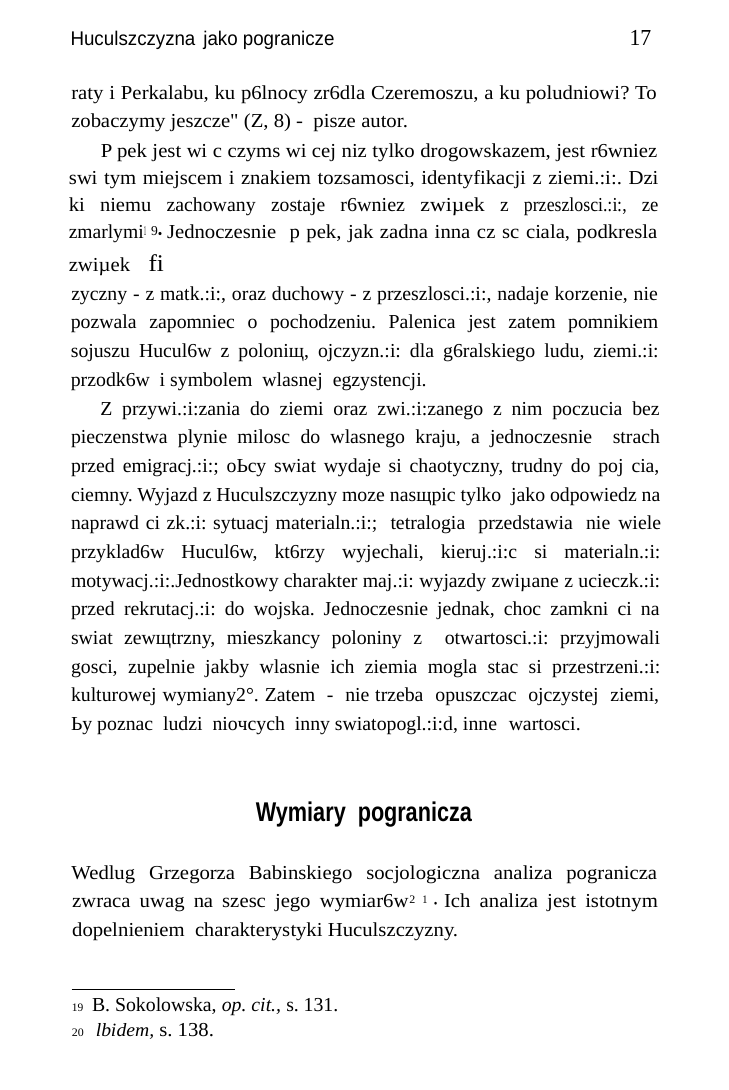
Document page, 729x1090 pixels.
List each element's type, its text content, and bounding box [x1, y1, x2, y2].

text 19 В. Sokolowska, ор. cit., s. 131. [72, 987, 672, 1016]
text zyczny - z matk.:i:, oraz duchowy - z przeszlosci.:i:, nadaje korzenie, nie pozwala zapomniec о pochodzeniu. Palenica jest zatem pomnikiem sojuszu Hucul6w z poloniщ, ojczyzn.:i: dla g6ralskiego ludu, ziemi.:i: przodk6w і symbolem wlasnej egzystencji. [71, 282, 659, 391]
text Huculszczyzna jako pogranicze 17 [70, 23, 672, 50]
text raty і Perkalabu, ku p6lnocy zr6dla Czeremoszu, а ku poludniowi? То zobaczymy jeszcze" (Z, 8) - pisze autor. [71, 81, 657, 132]
text Wedlug Grzegorza Babinskiego socjologiczna analiza pogranicza zwraca uwag na szesc jego wymiar6w2 1 • Ich analiza jest istotnym dopelnieniem charakterystyki Huculszczyzny. [71, 861, 658, 941]
text P pek jest wi c czyms wi cej niz tylko drogowskazem, jest r6wniez swi tym miejscem і znakiem tozsamosci, identyfikacji z ziemi.:i:. Dzi ki niemu zachowany zostaje r6wniez zwiµek z przeszlosci.:i:, ze zmarlymi1 9• Jednoczesnie p pek, jak zadna inna cz sc ciala, podkresla zwiµek fi­ [68, 138, 658, 276]
text 20 lbidem, s. 138. [72, 1018, 672, 1041]
text Z przywi.:i:zania do ziemi oraz zwi.:i:zanego z nim poczucia bez­ pieczenstwa plynie milosc do wlasnego kraju, а jednoczesnie strach przed emigracj.:i:; оЬсу swiat wydaje si chaotyczny, trudny do poj cia, ciemny. Wyjazd z Huculszczyzny moze nasщpic tylko jako odpowiedz na naprawd ci zk.:i: sytuacj materialn.:i:; tetralogia przedstawia nie­ wiele przyklad6w Hucul6w, kt6rzy wyjechali, kieruj.:i:c si materialn.:i: motywacj.:i:.Jednostkowy charakter maj.:i: wyjazdy zwiµane z ucieczk.:i: przed rekrutacj.:i: do wojska. Jednoczesnie jednak, choc zamkni ci na swiat zewщtrzny, mieszkancy poloniny z otwartosci.:i: przyjmowali gosci, zupelnie jakby wlasnie ich ziemia mogla stac si przestrzeni.:i: kulturowej wymiany2°. Zatem - nie trzeba opuszczac ojczystej ziemi, Ьу poznac ludzi nioчcych inny swiatopogl.:i:d, inne wartosci. [71, 397, 661, 735]
subtitle Wymiary pogranicza [79, 796, 648, 827]
